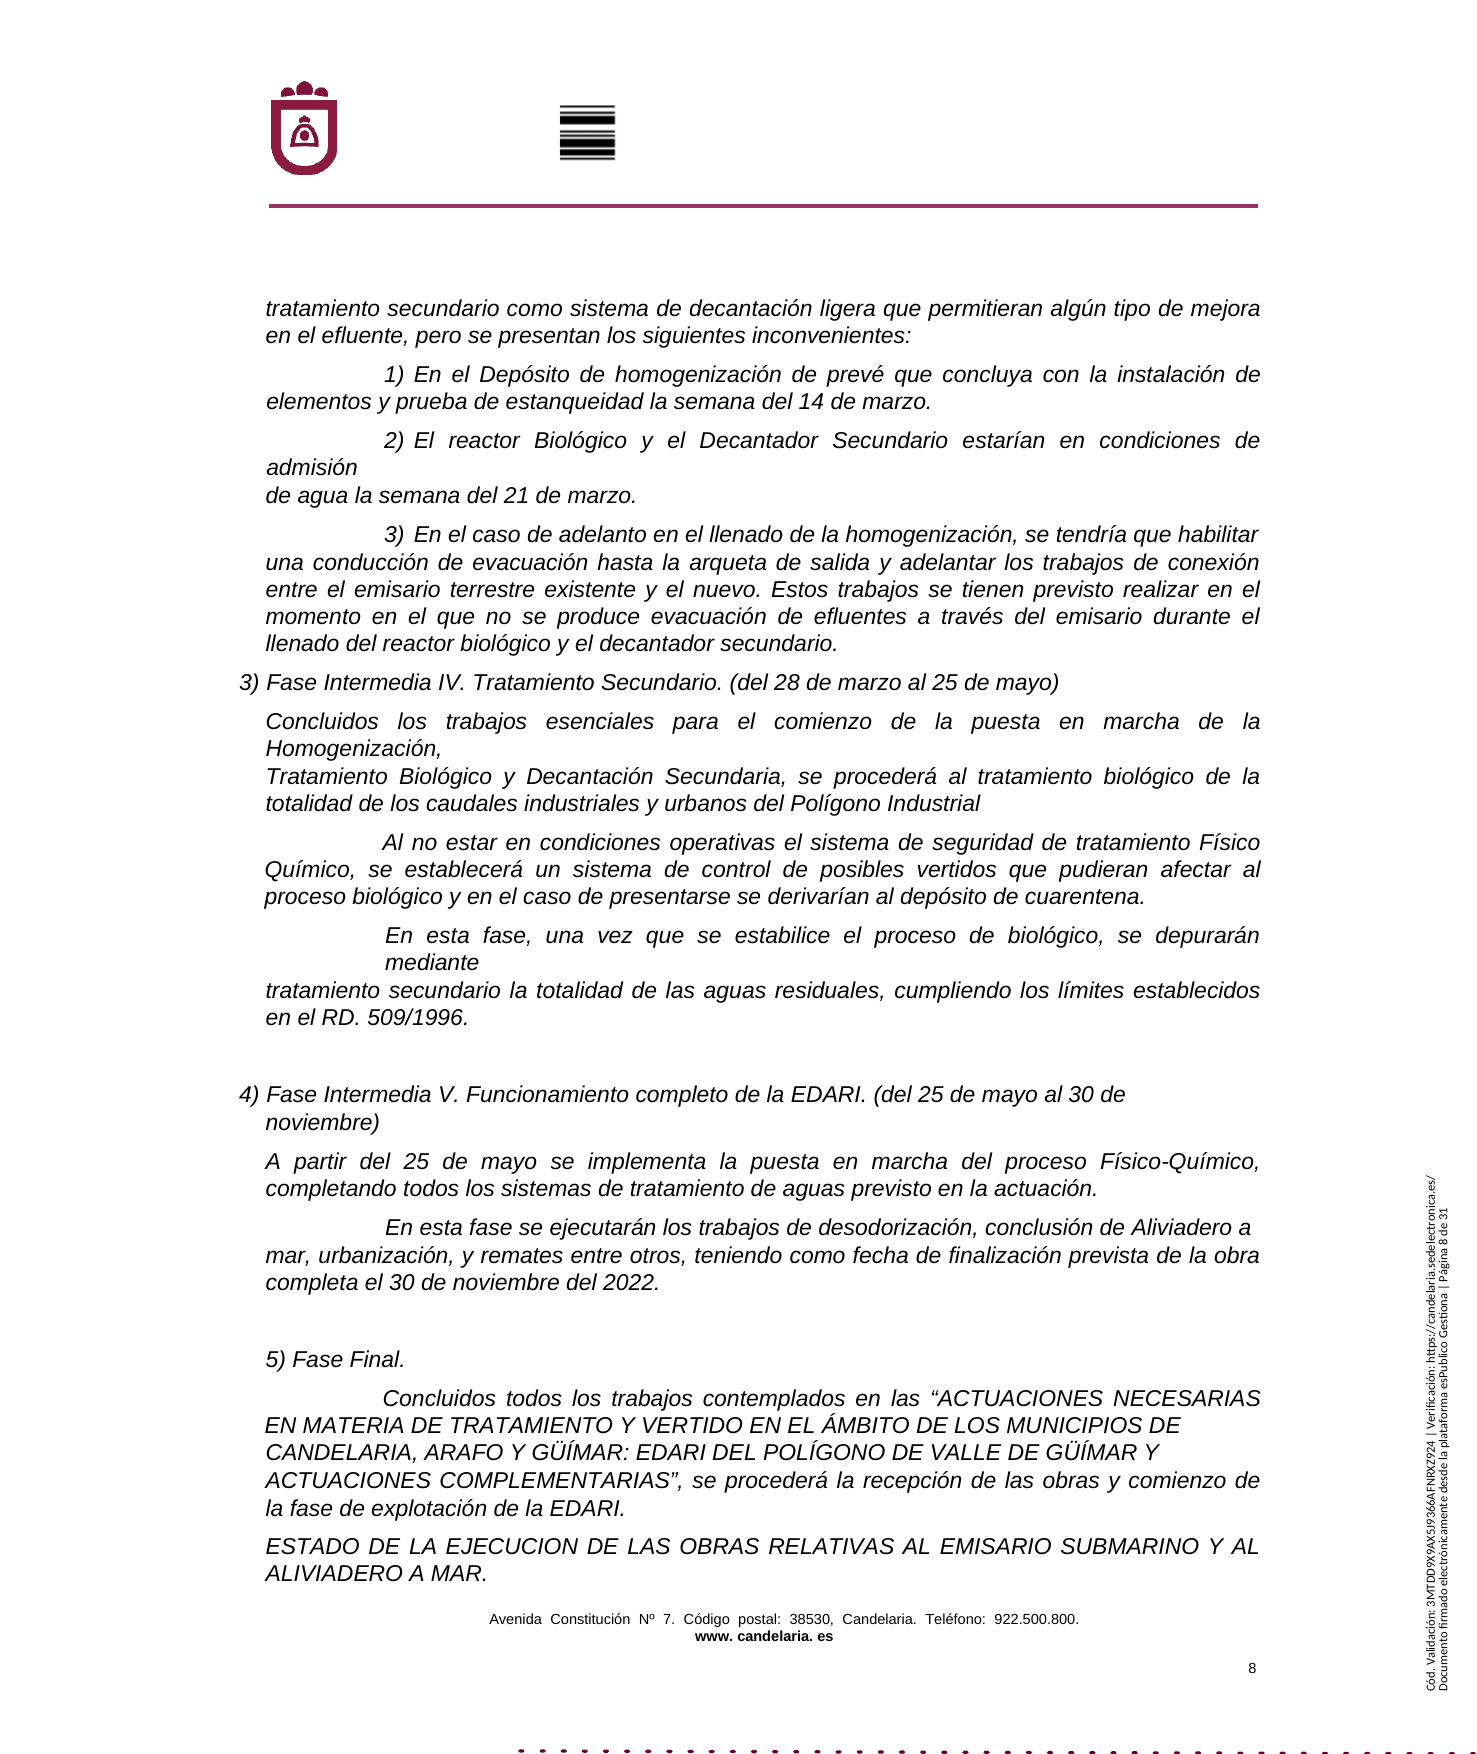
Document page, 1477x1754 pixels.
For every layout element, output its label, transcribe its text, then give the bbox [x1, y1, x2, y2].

list En el Depósito de homogenización de prevé que concluya con la instalación de elementos y prueba de estanqueidad la semana del 14 de marzo. [266, 361, 1263, 414]
text Concluidos todos los trabajos contemplados en las “ACTUACIONES NECESARIAS EN MATERIA DE TRATAMIENTO Y VERTIDO EN EL ÁMBITO DE LOS MUNICIPIOS DE [264, 1385, 1263, 1439]
text tratamiento secundario la totalidad de las aguas residuales, cumpliendo los límites establecidos en el RD. 509/1996. [265, 977, 1263, 1030]
text una conducción de evacuación hasta la arqueta de salida y adelantar los trabajos de conexión entre el emisario terrestre existente y el nuevo. Estos trabajos se tienen previsto realizar en el momento en el que no se produce evacuación de efluentes a través del emisario durante el llenado del reactor biológico y el decantador secundario. [265, 549, 1263, 657]
text mar, urbanización, y remates entre otros, teniendo como fecha de finalización prevista de la obra completa el 30 de noviembre del 2022. [265, 1242, 1263, 1296]
text ACTUACIONES COMPLEMENTARIAS”, se procederá la recepción de las obras y comienzo de la fase de explotación de la EDARI. [265, 1467, 1263, 1521]
text 5) Fase Final. [265, 1346, 1263, 1373]
text Al no estar en condiciones operativas el sistema de seguridad de tratamiento Físico Químico, se establecerá un sistema de control de posibles vertidos que pudieran afectar al proceso biológico y en el caso de presentarse se derivarían al depósito de cuarentena. [264, 829, 1263, 909]
text de agua la semana del 21 de marzo. [265, 482, 1263, 508]
list El reactor Biológico y el Decantador Secundario estarían en condiciones de admisión [266, 427, 1263, 480]
text tratamiento secundario como sistema de decantación ligera que permitieran algún tipo de mejora en el efluente, pero se presentan los siguientes inconvenientes: [265, 295, 1263, 349]
text En esta fase, una vez que se estabilice el proceso de biológico, se depurarán mediante [385, 922, 1263, 975]
text En esta fase se ejecutarán los trabajos de desodorización, conclusión de Aliviadero a [385, 1214, 1263, 1240]
list Fase Intermedia V. Funcionamiento completo de la EDARI. (del 25 de mayo al 30 de [239, 1081, 1263, 1108]
text ESTADO DE LA EJECUCION DE LAS OBRAS RELATIVAS AL EMISARIO SUBMARINO Y AL ALIVIADERO A MAR. [265, 1533, 1263, 1587]
text noviembre) [265, 1109, 1263, 1136]
text A partir del 25 de mayo se implementa la puesta en marcha del proceso Físico-Químico, completando todos los sistemas de tratamiento de aguas previsto en la actuación. [265, 1148, 1263, 1202]
list Fase Intermedia IV. Tratamiento Secundario. (del 28 de marzo al 25 de mayo) [239, 669, 1263, 695]
text Concluidos los trabajos esenciales para el comienzo de la puesta en marcha de la Homogenización, [265, 708, 1263, 761]
text CANDELARIA, ARAFO Y GÜÍMAR: EDARI DEL POLÍGONO DE VALLE DE GÜÍMAR Y [265, 1439, 1263, 1466]
list En el caso de adelanto en el llenado de la homogenización, se tendría que habilitar [266, 521, 1263, 547]
text Tratamiento Biológico y Decantación Secundaria, se procederá al tratamiento biológico de la totalidad de los caudales industriales y urbanos del Polígono Industrial [265, 763, 1263, 816]
